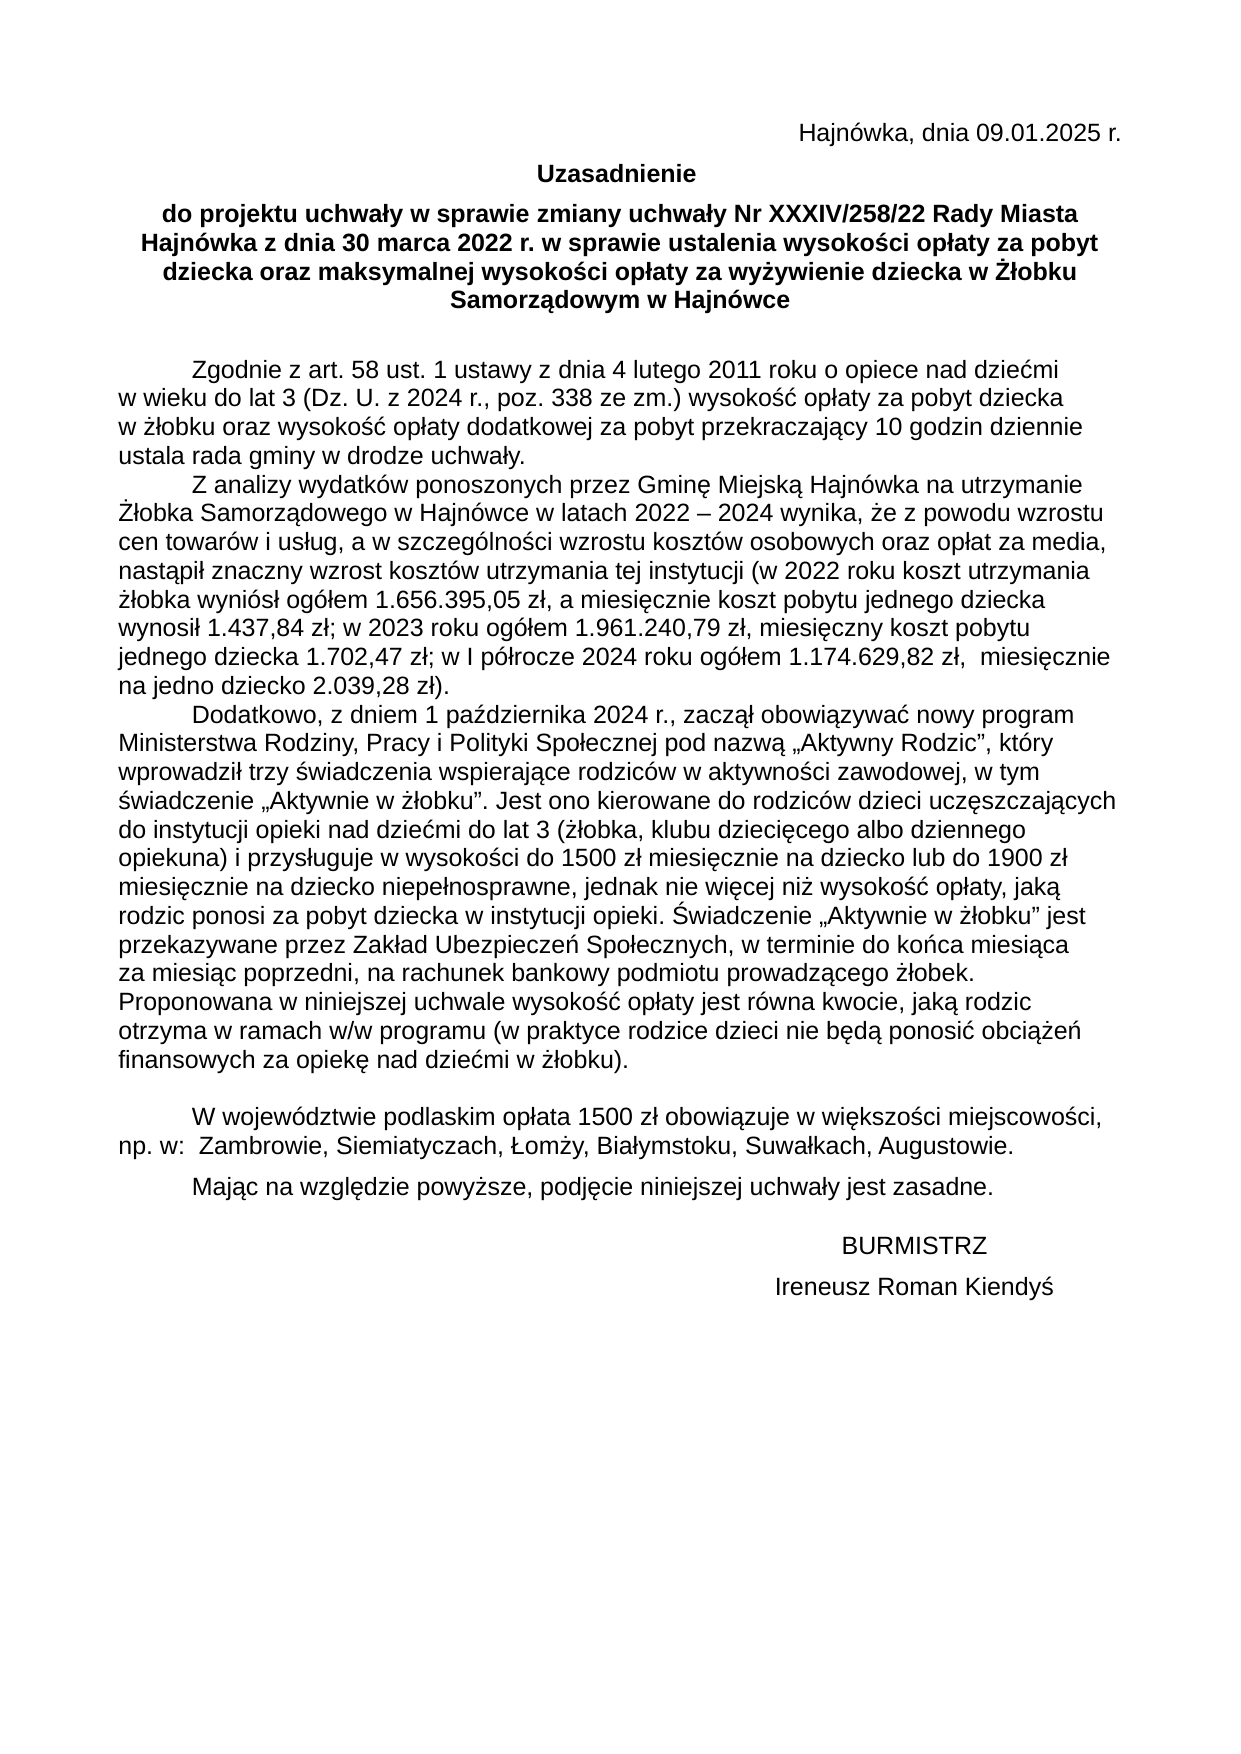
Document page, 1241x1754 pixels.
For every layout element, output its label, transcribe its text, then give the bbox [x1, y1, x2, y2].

text BURMISTRZ [706, 1231, 1122, 1260]
text W województwie podlaskim opłata 1500 zł obowiązuje w większości miejscowości, np. w: Zambrowie, Siemiatyczach, Łomży, Białymstoku, Suwałkach, Augustowie. [118, 1102, 1122, 1160]
text Dodatkowo, z dniem 1 października 2024 r., zaczął obowiązywać nowy program Ministerstwa Rodziny, Pracy i Polityki Społecznej pod nazwą „Aktywny Rodzic”, który wprowadził trzy świadczenia wspierające rodziców w aktywności zawodowej, w tym świadczenie „Aktywnie w żłobku”. Jest ono kierowane do rodziców dzieci uczęszczających do instytucji opieki nad dziećmi do lat 3 (żłobka, klubu dziecięcego albo dziennego opiekuna) i przysługuje w wysokości do 1500 zł miesięcznie na dziecko lub do 1900 zł miesięcznie na dziecko niepełnosprawne, jednak nie więcej niż wysokość opłaty, jaką rodzic ponosi za pobyt dziecka w instytucji opieki. Świadczenie „Aktywnie w żłobku” jest przekazywane przez Zakład Ubezpieczeń Społecznych, w terminie do końca miesiąca za miesiąc poprzedni, na rachunek bankowy podmiotu prowadzącego żłobek. Proponowana w niniejszej uchwale wysokość opłaty jest równa kwocie, jaką rodzic otrzyma w ramach w/w programu (w praktyce rodzice dzieci nie będą ponosić obciążeń finansowych za opiekę nad dziećmi w żłobku). [118, 700, 1122, 1073]
text Zgodnie z art. 58 ust. 1 ustawy z dnia 4 lutego 2011 roku o opiece nad dziećmi w wieku do lat 3 (Dz. U. z 2024 r., poz. 338 ze zm.) wysokość opłaty za pobyt dziecka w żłobku oraz wysokość opłaty dodatkowej za pobyt przekraczający 10 godzin dziennie ustala rada gminy w drodze uchwały. [118, 355, 1122, 470]
text Uzasadnienie [118, 159, 1122, 187]
text do projektu uchwały w sprawie zmiany uchwały Nr XXXIV/258/22 Rady Miasta Hajnówka z dnia 30 marca 2022 r. w sprawie ustalenia wysokości opłaty za pobyt dziecka oraz maksymalnej wysokości opłaty za wyżywienie dziecka w Żłobku Samorządowym w Hajnówce [118, 199, 1122, 314]
text Z analizy wydatków ponoszonych przez Gminę Miejską Hajnówka na utrzymanie Żłobka Samorządowego w Hajnówce w latach 2022 – 2024 wynika, że z powodu wzrostu cen towarów i usług, a w szczególności wzrostu kosztów osobowych oraz opłat za media, nastąpił znaczny wzrost kosztów utrzymania tej instytucji (w 2022 roku koszt utrzymania żłobka wyniósł ogółem 1.656.395,05 zł, a miesięcznie koszt pobytu jednego dziecka wynosił 1.437,84 zł; w 2023 roku ogółem 1.961.240,79 zł, miesięczny koszt pobytu jednego dziecka 1.702,47 zł; w I półrocze 2024 roku ogółem 1.174.629,82 zł, miesięcznie na jedno dziecko 2.039,28 zł). [118, 470, 1122, 700]
text Ireneusz Roman Kiendyś [706, 1272, 1122, 1301]
text Mając na względzie powyższe, podjęcie niniejszej uchwały jest zasadne. [118, 1172, 1122, 1201]
text Hajnówka, dnia 09.01.2025 r. [118, 118, 1122, 147]
